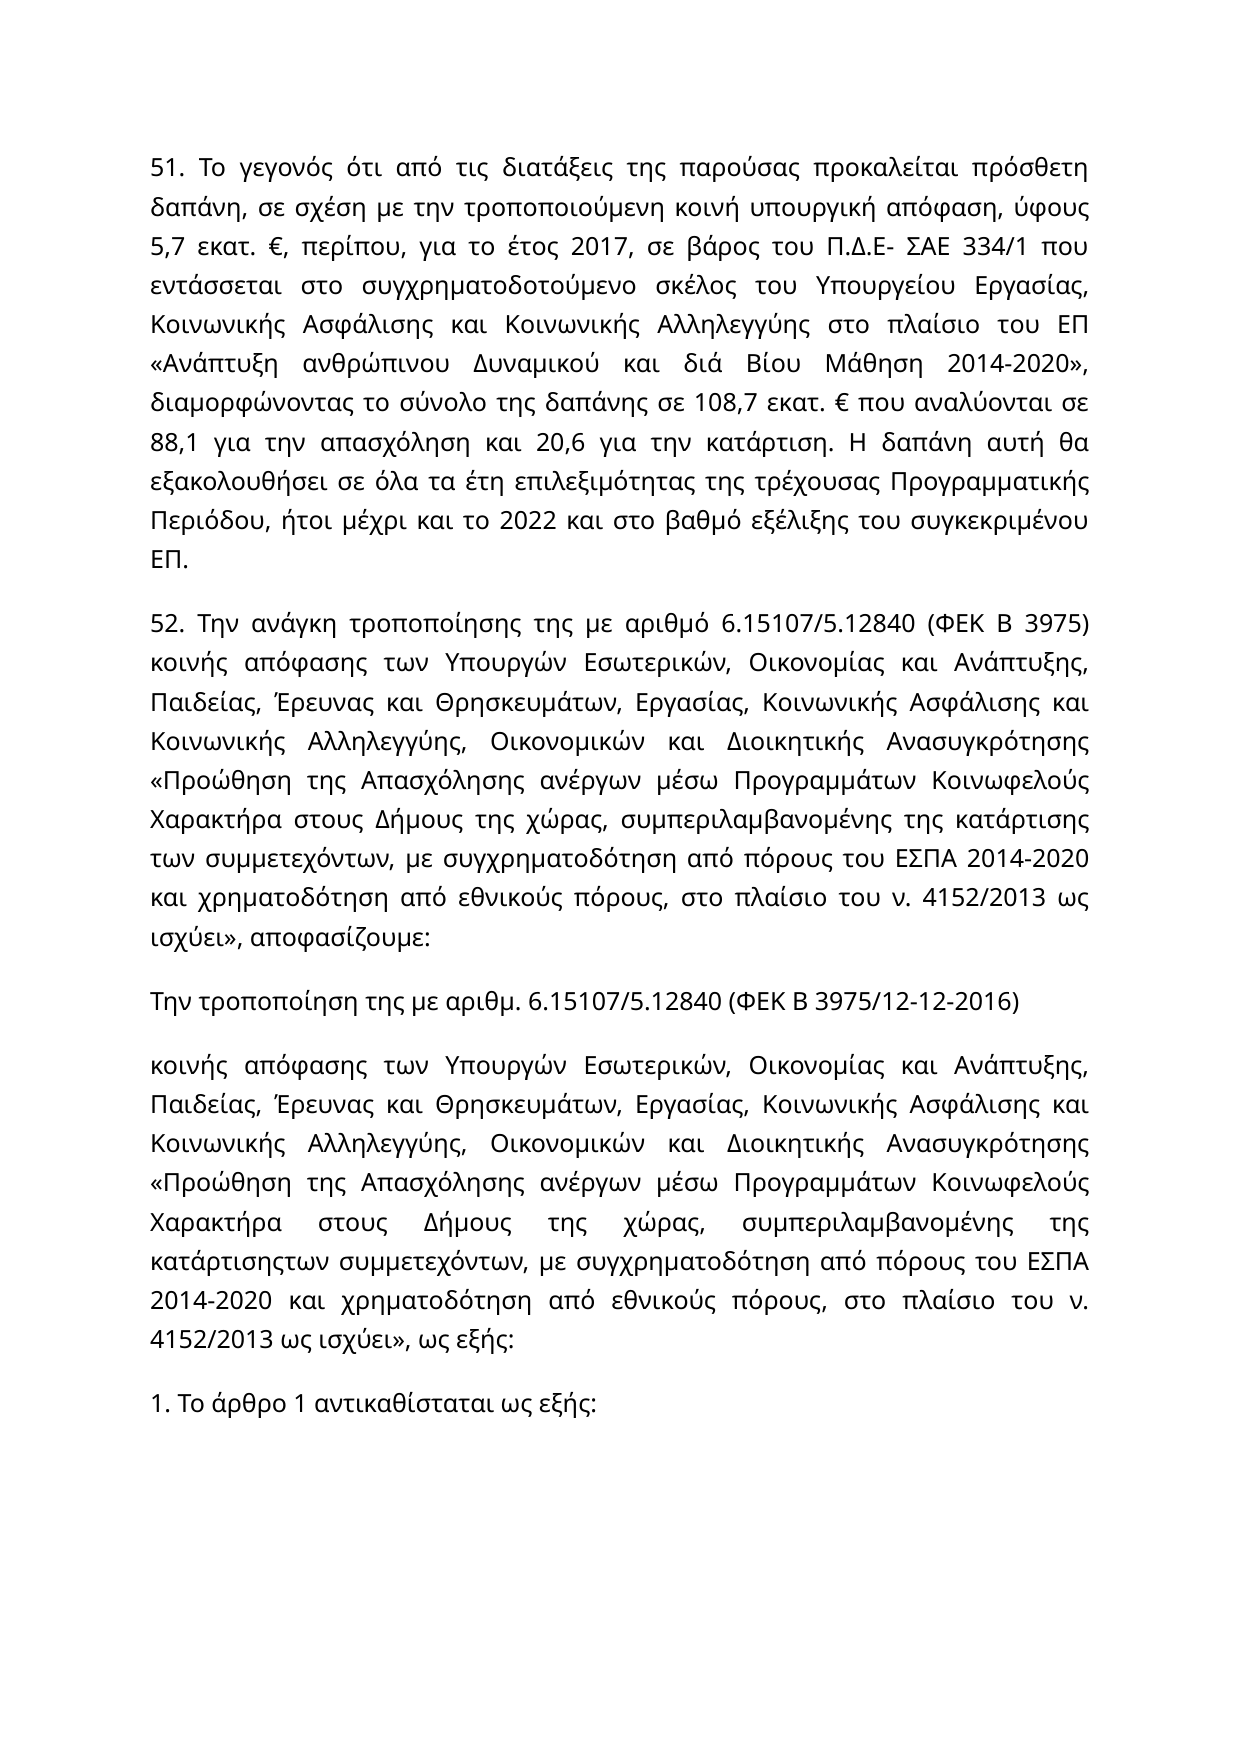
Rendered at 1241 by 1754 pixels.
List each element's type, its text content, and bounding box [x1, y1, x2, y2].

text Την τροποποίηση της με αριθμ. 6.15107/5.12840 (ΦΕΚ Β 3975/12-12-2016) [150, 983, 1090, 1017]
text 51. Το γεγονός ότι από τις διατάξεις της παρούσας προκαλείται πρόσθετη δαπάνη, σε σχέση με την τροποποιούμενη κοινή υπουργική απόφαση, ύφους 5,7 εκατ. €, περίπου, για το έτος 2017, σε βάρος του Π.Δ.Ε- ΣΑΕ 334/1 που εντάσσεται στο συγχρηματοδοτούμενο σκέλος του Υπουργείου Εργασίας, Κοινωνικής Ασφάλισης και Κοινωνικής Αλληλεγγύης στο πλαίσιο του ΕΠ «Ανάπτυξη ανθρώπινου Δυναμικού και διά Βίου Μάθηση 2014-2020», διαμορφώνοντας το σύνολο της δαπάνης σε 108,7 εκατ. € που αναλύονται σε 88,1 για την απασχόληση και 20,6 για την κατάρτιση. Η δαπάνη αυτή θα εξακολουθήσει σε όλα τα έτη επιλεξιμότητας της τρέχουσας Προγραμματικής Περιόδου, ήτοι μέχρι και το 2022 και στο βαθμό εξέλιξης του συγκεκριμένου ΕΠ. [150, 150, 1090, 576]
text κοινής απόφασης των Υπουργών Εσωτερικών, Οικονομίας και Ανάπτυξης, Παιδείας, Έρευνας και Θρησκευμάτων, Εργασίας, Κοινωνικής Ασφάλισης και Κοινωνικής Αλληλεγγύης, Οικονομικών και Διοικητικής Ανασυγκρότησης «Προώθηση της Απασχόλησης ανέργων μέσω Προγραμμάτων Κοινωφελούς Χαρακτήρα στους Δήμους της χώρας, συμπεριλαμβανομένης της κατάρτισηςτων συμμετεχόντων, με συγχρηματοδότηση από πόρους του ΕΣΠΑ 2014-2020 και χρηματοδότηση από εθνικούς πόρους, στο πλαίσιο του ν. 4152/2013 ως ισχύει», ως εξής: [150, 1047, 1090, 1356]
text 52. Την ανάγκη τροποποίησης της με αριθμό 6.15107/5.12840 (ΦΕΚ Β 3975) κοινής απόφασης των Υπουργών Εσωτερικών, Οικονομίας και Ανάπτυξης, Παιδείας, Έρευνας και Θρησκευμάτων, Εργασίας, Κοινωνικής Ασφάλισης και Κοινωνικής Αλληλεγγύης, Οικονομικών και Διοικητικής Ανασυγκρότησης «Προώθηση της Απασχόλησης ανέργων μέσω Προγραμμάτων Κοινωφελούς Χαρακτήρα στους Δήμους της χώρας, συμπεριλαμβανομένης της κατάρτισης των συμμετεχόντων, με συγχρηματοδότηση από πόρους του ΕΣΠΑ 2014-2020 και χρηματοδότηση από εθνικούς πόρους, στο πλαίσιο του ν. 4152/2013 ως ισχύει», αποφασίζουμε: [150, 606, 1090, 953]
text 1. Το άρθρο 1 αντικαθίσταται ως εξής: [150, 1386, 1090, 1420]
